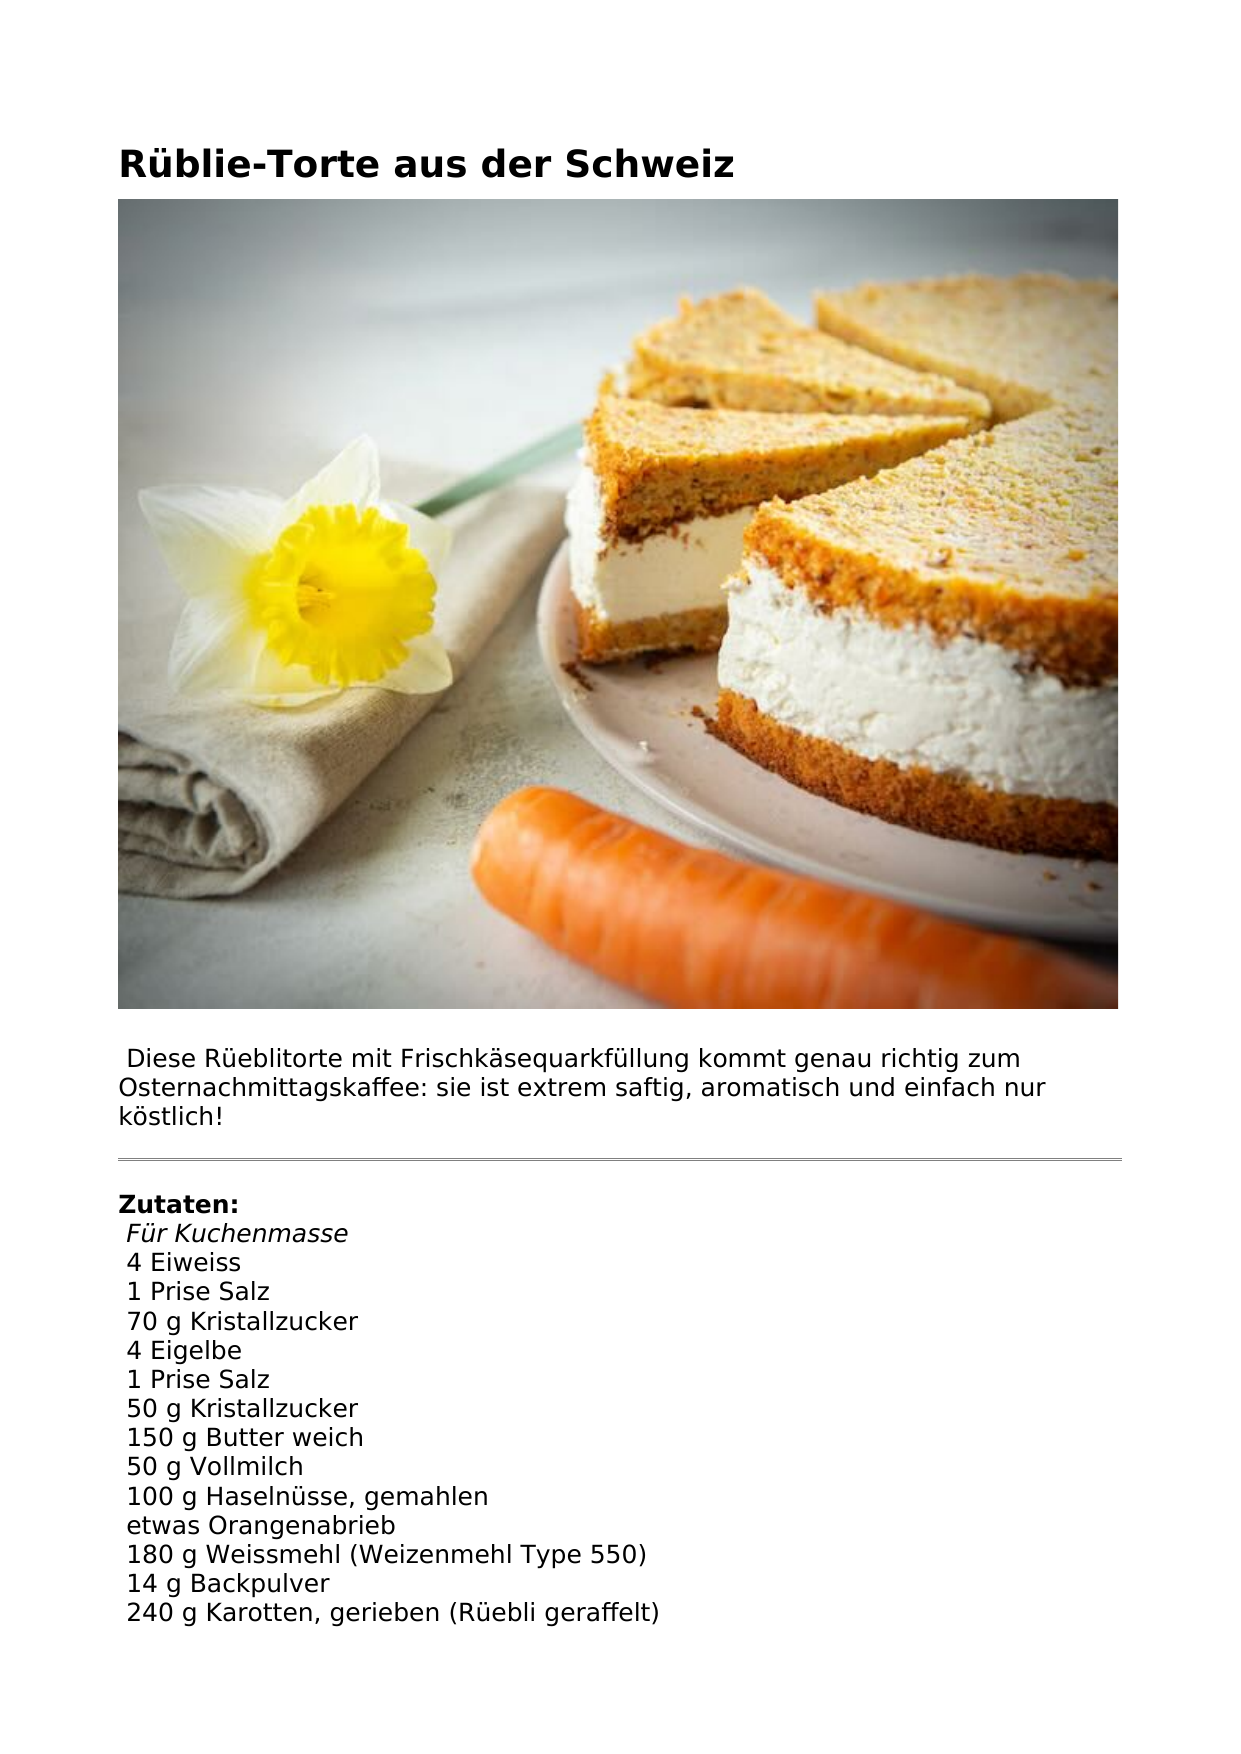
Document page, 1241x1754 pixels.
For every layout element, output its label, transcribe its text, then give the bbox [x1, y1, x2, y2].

text Zutaten: Für Kuchenmasse 4 Eiweiss 1 Prise Salz 70 g Kristallzucker 4 Eigelbe 1 Prise Salz 50 g Kristallzucker 150 g Butter weich 50 g Vollmilch 100 g Haselnüsse, gemahlen etwas Orangenabrieb 180 g Weissmehl (Weizenmehl Type 550) 14 g Backpulver 240 g Karotten, gerieben (Rüebli geraffelt) [118, 1190, 1122, 1628]
subtitle Rüblie-Torte aus der Schweiz [118, 143, 1122, 187]
text Diese Rüeblitorte mit Frischkäsequarkfüllung kommt genau richtig zum Osternachmittagskaffee: sie ist extrem saftig, aromatisch und einfach nur köstlich! [118, 199, 1122, 1131]
picture [118, 199, 1119, 1009]
